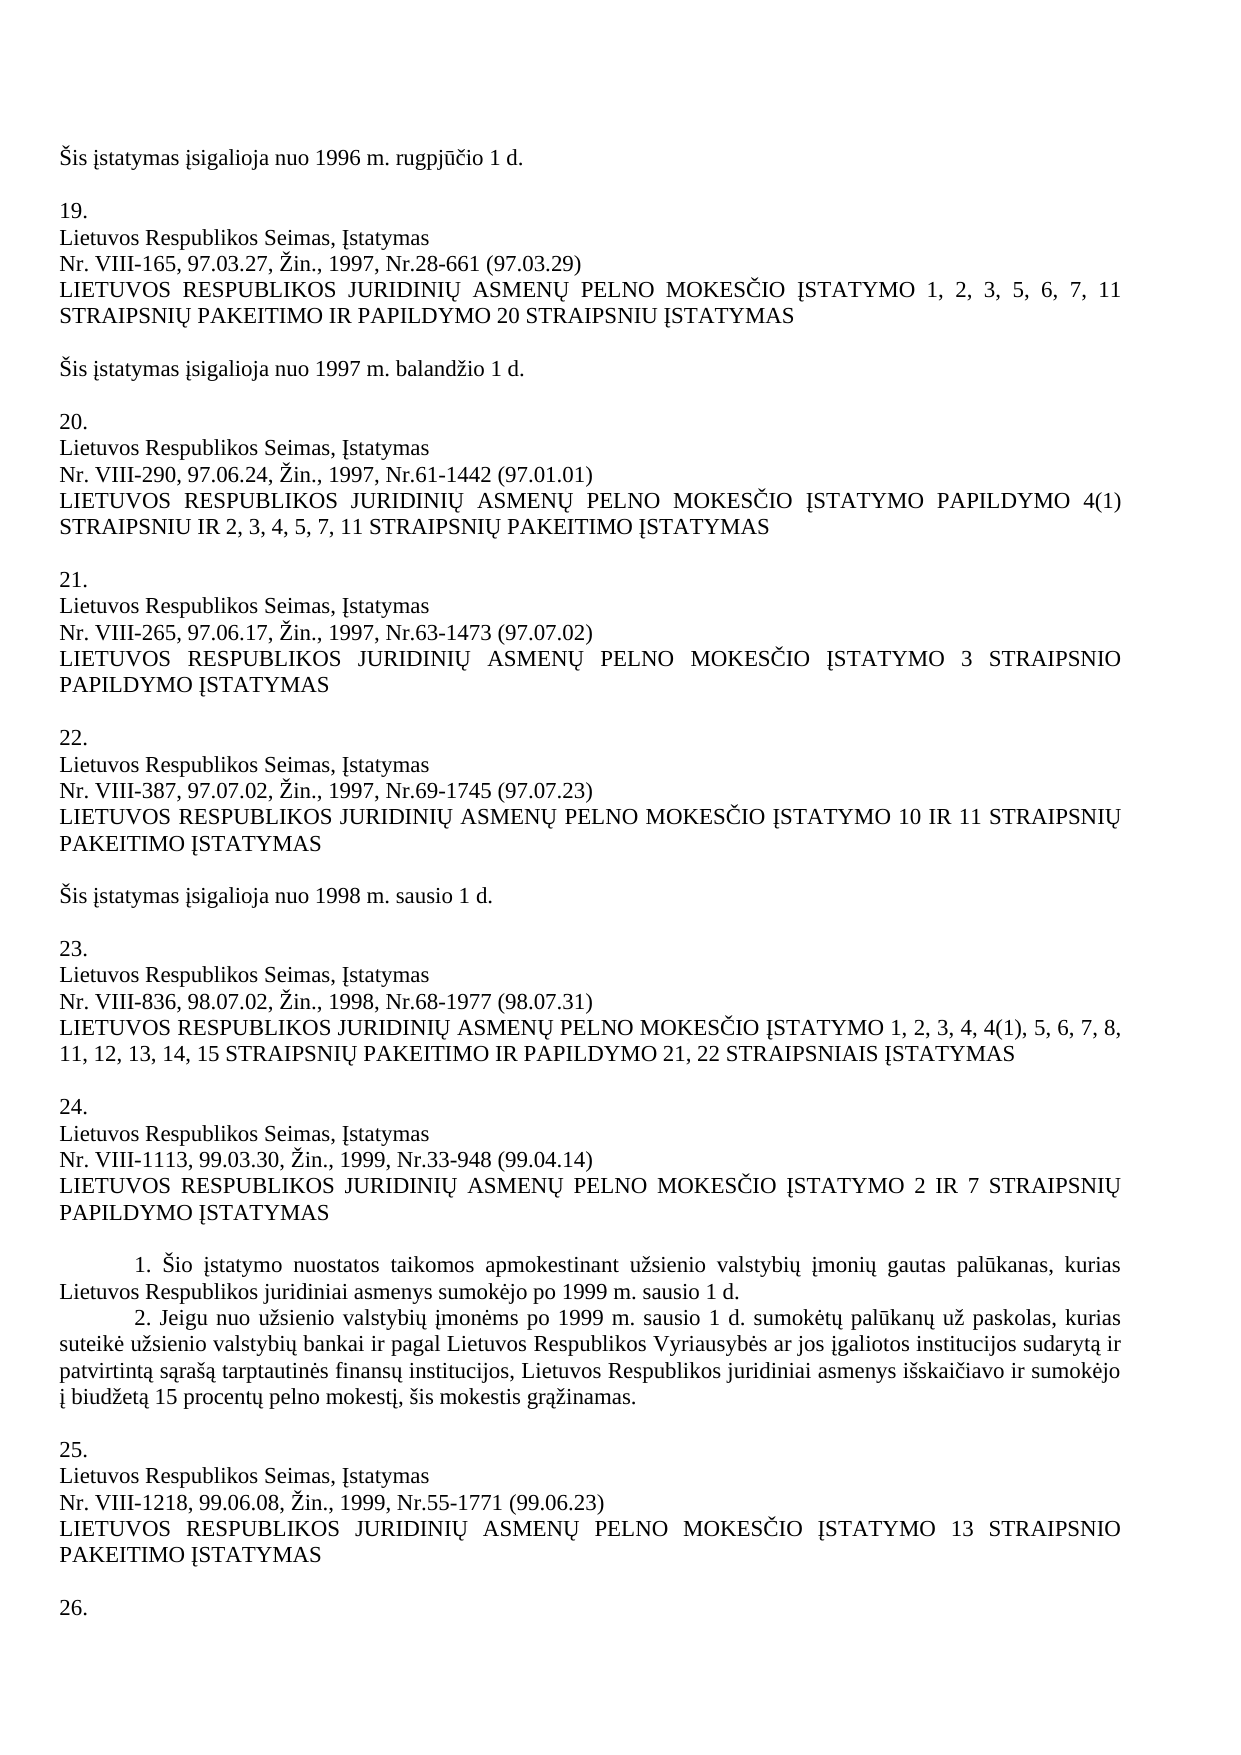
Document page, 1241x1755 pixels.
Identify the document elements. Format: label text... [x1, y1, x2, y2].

text LIETUVOS RESPUBLIKOS JURIDINIŲ ASMENŲ PELNO MOKESČIO ĮSTATYMO 10 IR 11 STRAIPSNIŲ PAKEITIMO ĮSTATYMAS [59, 803, 1122, 856]
text Šis įstatymas įsigalioja nuo 1997 m. balandžio 1 d. [59, 355, 1122, 382]
text LIETUVOS RESPUBLIKOS JURIDINIŲ ASMENŲ PELNO MOKESČIO ĮSTATYMO 1, 2, 3, 4, 4(1), 5, 6, 7, 8, 11, 12, 13, 14, 15 STRAIPSNIŲ PAKEITIMO IR PAPILDYMO 21, 22 STRAIPSNIAIS ĮSTATYMAS [59, 1014, 1122, 1067]
text 1. Šio įstatymo nuostatos taikomos apmokestinant užsienio valstybių įmonių gautas palūkanas, kurias Lietuvos Respublikos juridiniai asmenys sumokėjo po 1999 m. sausio 1 d. [59, 1251, 1122, 1304]
text Lietuvos Respublikos Seimas, Įstatymas [59, 1462, 1122, 1488]
text 23. [59, 935, 1122, 961]
text Nr. VIII-836, 98.07.02, Žin., 1998, Nr.68-1977 (98.07.31) [59, 988, 1122, 1014]
text 22. [59, 724, 1122, 751]
text 26. [59, 1594, 1122, 1620]
text Lietuvos Respublikos Seimas, Įstatymas [59, 751, 1122, 777]
text Nr. VIII-387, 97.07.02, Žin., 1997, Nr.69-1745 (97.07.23) [59, 777, 1122, 803]
text LIETUVOS RESPUBLIKOS JURIDINIŲ ASMENŲ PELNO MOKESČIO ĮSTATYMO 13 STRAIPSNIO PAKEITIMO ĮSTATYMAS [59, 1515, 1122, 1568]
text Šis įstatymas įsigalioja nuo 1998 m. sausio 1 d. [59, 882, 1122, 909]
text Nr. VIII-265, 97.06.17, Žin., 1997, Nr.63-1473 (97.07.02) [59, 619, 1122, 645]
text Lietuvos Respublikos Seimas, Įstatymas [59, 961, 1122, 988]
text 20. [59, 408, 1122, 434]
text Šis įstatymas įsigalioja nuo 1996 m. rugpjūčio 1 d. [59, 144, 1122, 171]
text Lietuvos Respublikos Seimas, Įstatymas [59, 592, 1122, 619]
text 2. Jeigu nuo užsienio valstybių įmonėms po 1999 m. sausio 1 d. sumokėtų palūkanų už paskolas, kurias suteikė užsienio valstybių bankai ir pagal Lietuvos Respublikos Vyriausybės ar jos įgaliotos institucijos sudarytą ir patvirtintą sąrašą tarptautinės finansų institucijos, Lietuvos Respublikos juridiniai asmenys išskaičiavo ir sumokėjo į biudžetą 15 procentų pelno mokestį, šis mokestis grąžinamas. [59, 1304, 1122, 1409]
text Lietuvos Respublikos Seimas, Įstatymas [59, 223, 1122, 250]
text 25. [59, 1436, 1122, 1462]
text 19. [59, 197, 1122, 223]
text LIETUVOS RESPUBLIKOS JURIDINIŲ ASMENŲ PELNO MOKESČIO ĮSTATYMO 1, 2, 3, 5, 6, 7, 11 STRAIPSNIŲ PAKEITIMO IR PAPILDYMO 20 STRAIPSNIU ĮSTATYMAS [59, 276, 1122, 329]
text LIETUVOS RESPUBLIKOS JURIDINIŲ ASMENŲ PELNO MOKESČIO ĮSTATYMO 2 IR 7 STRAIPSNIŲ PAPILDYMO ĮSTATYMAS [59, 1172, 1122, 1225]
text 21. [59, 566, 1122, 592]
text Nr. VIII-1113, 99.03.30, Žin., 1999, Nr.33-948 (99.04.14) [59, 1146, 1122, 1172]
text LIETUVOS RESPUBLIKOS JURIDINIŲ ASMENŲ PELNO MOKESČIO ĮSTATYMO PAPILDYMO 4(1) STRAIPSNIU IR 2, 3, 4, 5, 7, 11 STRAIPSNIŲ PAKEITIMO ĮSTATYMAS [59, 487, 1122, 540]
text Nr. VIII-165, 97.03.27, Žin., 1997, Nr.28-661 (97.03.29) [59, 250, 1122, 276]
text 24. [59, 1093, 1122, 1119]
text LIETUVOS RESPUBLIKOS JURIDINIŲ ASMENŲ PELNO MOKESČIO ĮSTATYMO 3 STRAIPSNIO PAPILDYMO ĮSTATYMAS [59, 645, 1122, 698]
text Nr. VIII-290, 97.06.24, Žin., 1997, Nr.61-1442 (97.01.01) [59, 461, 1122, 487]
text Lietuvos Respublikos Seimas, Įstatymas [59, 434, 1122, 461]
text Nr. VIII-1218, 99.06.08, Žin., 1999, Nr.55-1771 (99.06.23) [59, 1488, 1122, 1515]
text Lietuvos Respublikos Seimas, Įstatymas [59, 1119, 1122, 1146]
